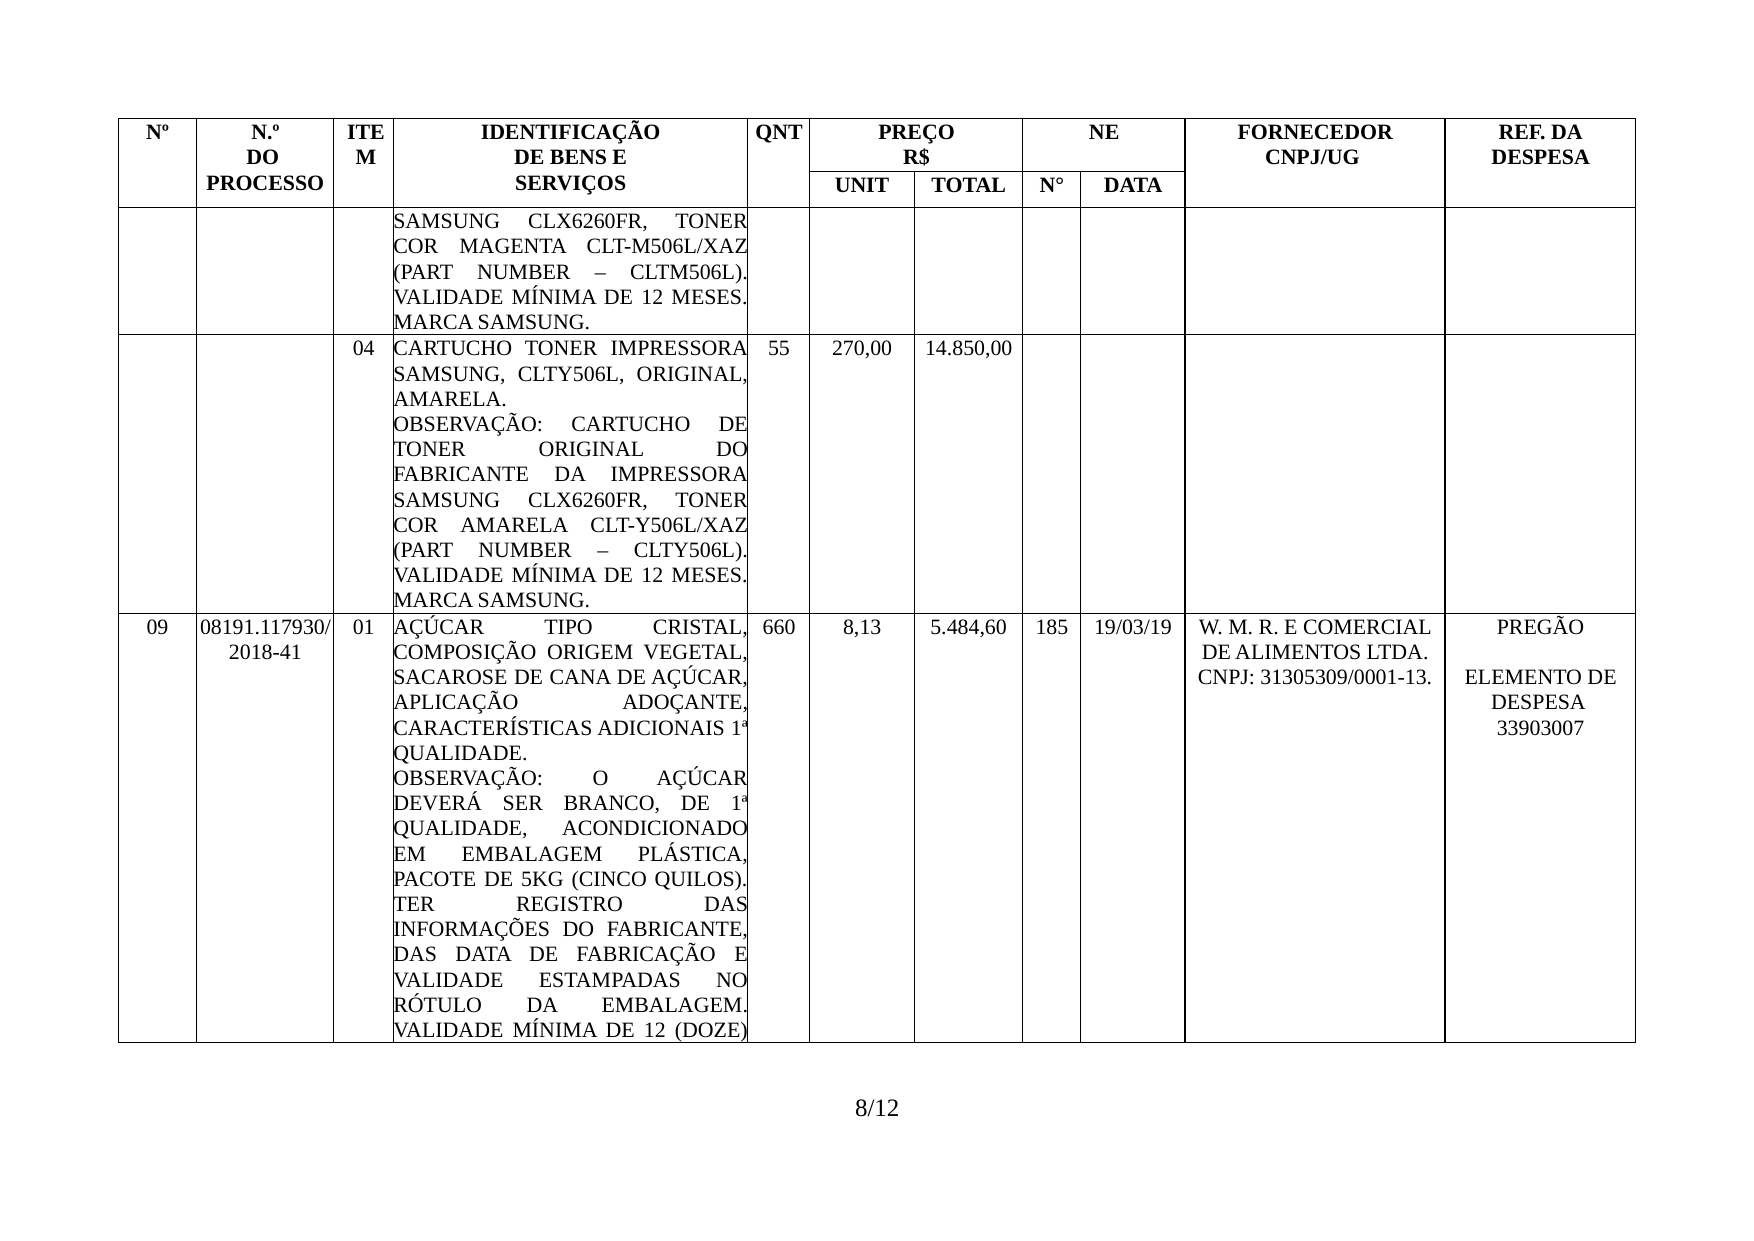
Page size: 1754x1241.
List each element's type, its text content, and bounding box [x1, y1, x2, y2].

table_cell 55 [748, 335, 809, 613]
table_cell SAMSUNG CLX6260FR, TONER COR MAGENTA CLT-M506L/XAZ (PART NUMBER – CLTM506L). VALIDADE MÍNIMA DE 12 MESES. MARCA SAMSUNG. [394, 208, 747, 334]
table_cell [1023, 335, 1080, 613]
table_cell [1186, 335, 1444, 613]
table_cell W. M. R. E COMERCIAL DE ALIMENTOS LTDA. CNPJ: 31305309/0001-13. [1186, 614, 1444, 1042]
table_cell [810, 208, 914, 334]
table_cell 660 [748, 614, 809, 1042]
table_cell [119, 208, 196, 334]
table_header NE [1023, 119, 1184, 171]
table_cell [1446, 208, 1635, 334]
table_cell 01 [334, 614, 393, 1042]
table_cell [748, 208, 809, 334]
table_header FORNECEDOR CNPJ/UG [1186, 119, 1444, 207]
table_cell TOTAL [915, 172, 1022, 207]
table_cell AÇÚCAR TIPO CRISTAL, COMPOSIÇÃO ORIGEM VEGETAL, SACAROSE DE CANA DE AÇÚCAR, APLICAÇÃO ADOÇANTE, CARACTERÍSTICAS ADICIONAIS 1ª QUALIDADE. OBSERVAÇÃO: O AÇÚCAR DEVERÁ SER BRANCO, DE 1ª QUALIDADE, ACONDICIONADO EM EMBALAGEM PLÁSTICA, PACOTE DE 5KG (CINCO QUILOS). TER REGISTRO DAS INFORMAÇÕES DO FABRICANTE, DAS DATA DE FABRICAÇÃO E VALIDADE ESTAMPADAS NO RÓTULO DA EMBALAGEM. VALIDADE MÍNIMA DE 12 (DOZE) [394, 614, 747, 1042]
table_cell [1081, 335, 1184, 613]
table_cell 5.484,60 [915, 614, 1022, 1042]
table_header PREÇO R$ [810, 119, 1022, 171]
table_cell 08191.117930/ 2018-41 [197, 614, 333, 1042]
table_cell 8,13 [810, 614, 914, 1042]
table_cell 09 [119, 614, 196, 1042]
table_header N.º DO PROCESSO [197, 119, 333, 207]
table_header Nº [119, 119, 196, 207]
table_cell [1081, 208, 1184, 334]
table_cell 19/03/19 [1081, 614, 1184, 1042]
table_cell 14.850,00 [915, 335, 1022, 613]
table_header QNT [748, 119, 809, 207]
table_cell 270,00 [810, 335, 914, 613]
table_cell 185 [1023, 614, 1080, 1042]
table_cell [1186, 208, 1444, 334]
table_cell [1023, 208, 1080, 334]
table_cell [119, 335, 196, 613]
table_header REF. DA DESPESA [1446, 119, 1635, 207]
table_cell N° [1023, 172, 1080, 207]
table_cell DATA [1081, 172, 1184, 207]
table_cell 04 [334, 335, 393, 613]
table_header IDENTIFICAÇÃO DE BENS E SERVIÇOS [394, 119, 747, 207]
table_cell UNIT [810, 172, 914, 207]
table_cell [197, 335, 333, 613]
table_header ITEM [334, 119, 393, 207]
table_cell [1446, 335, 1635, 613]
table_cell PREGÃO ELEMENTO DE DESPESA 33903007 [1446, 614, 1635, 1042]
table_cell [334, 208, 393, 334]
table_cell [915, 208, 1022, 334]
table_cell [197, 208, 333, 334]
table_cell CARTUCHO TONER IMPRESSORA SAMSUNG, CLTY506L, ORIGINAL, AMARELA. OBSERVAÇÃO: CARTUCHO DE TONER ORIGINAL DO FABRICANTE DA IMPRESSORA SAMSUNG CLX6260FR, TONER COR AMARELA CLT-Y506L/XAZ (PART NUMBER – CLTY506L). VALIDADE MÍNIMA DE 12 MESES. MARCA SAMSUNG. [394, 335, 747, 613]
